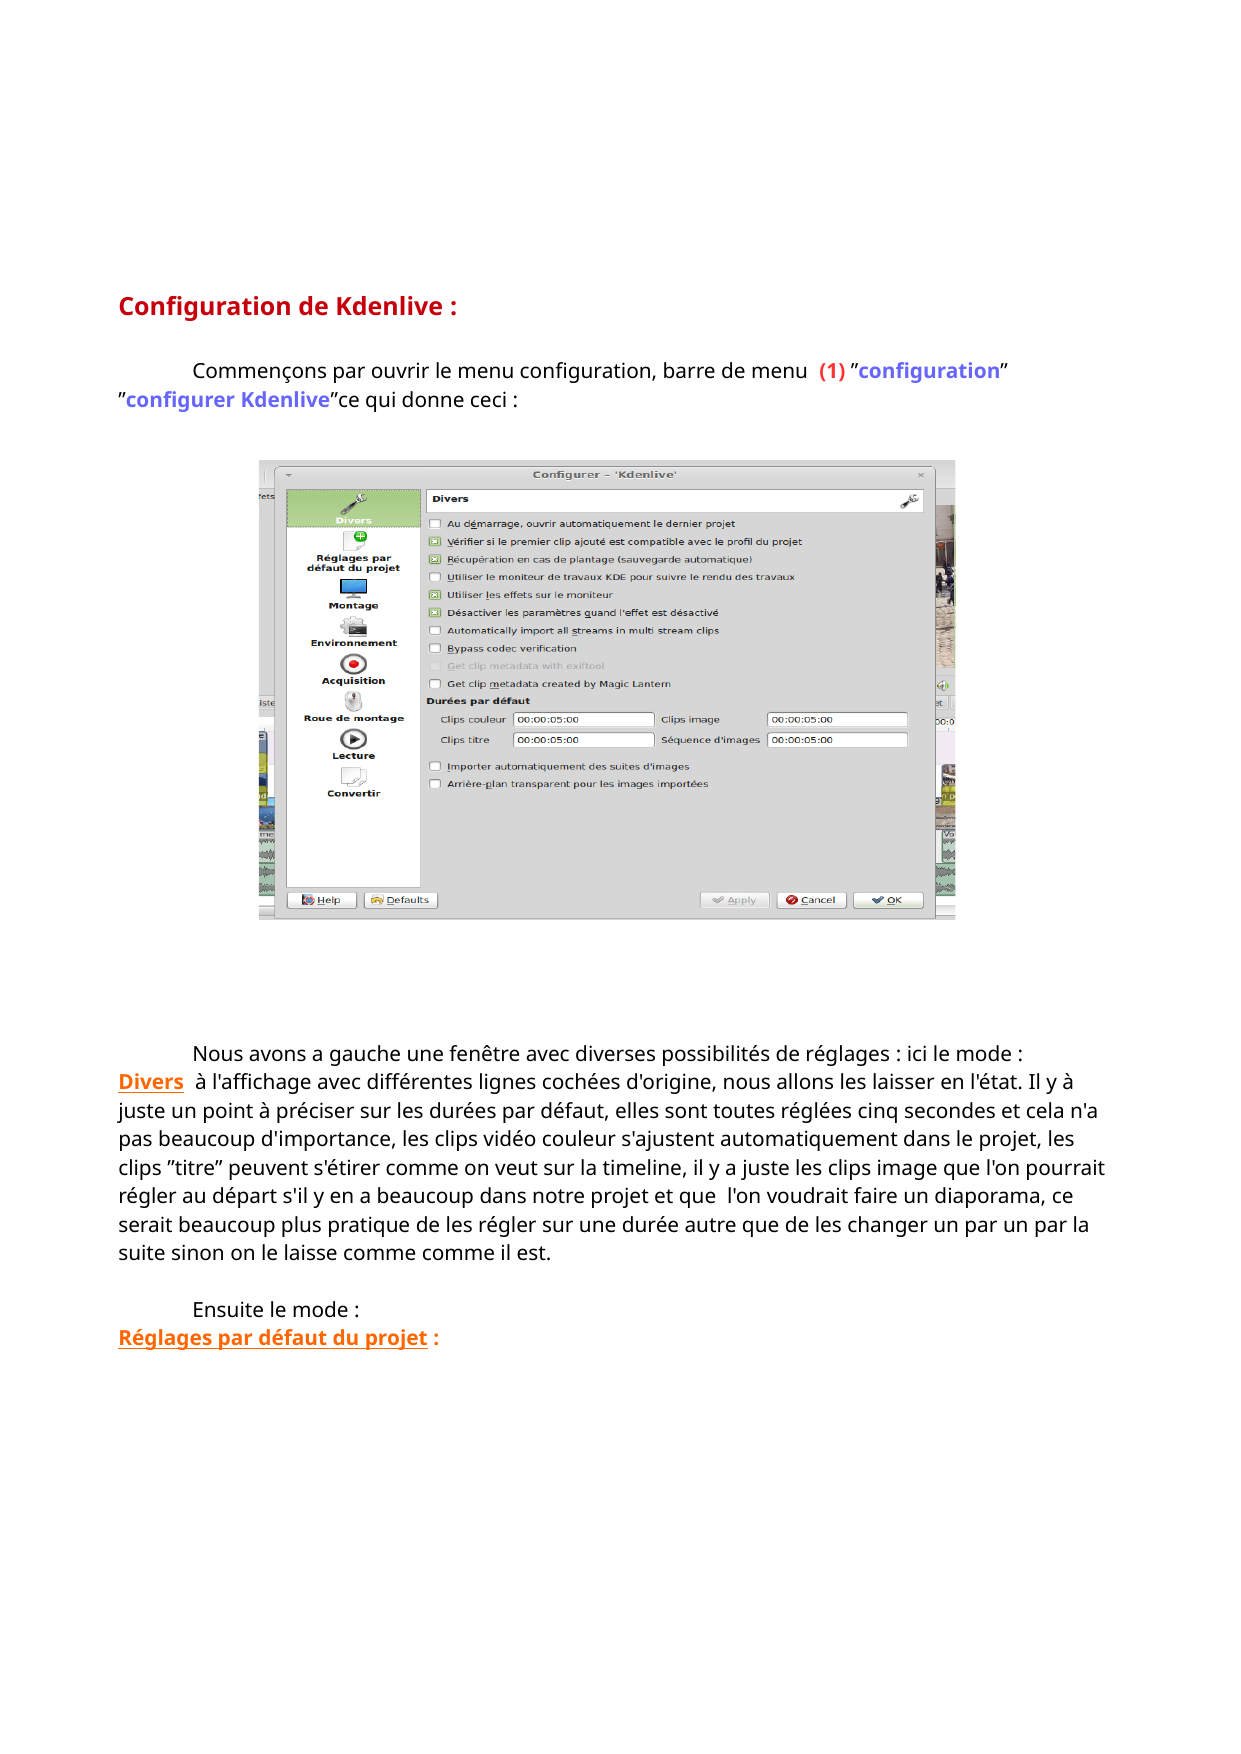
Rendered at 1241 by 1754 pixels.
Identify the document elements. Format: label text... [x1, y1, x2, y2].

text Divers à l'affichage avec différentes lignes cochées d'origine, nous allons les laisser en l'état. Il y à juste un point à préciser sur les durées par défaut, elles sont toutes réglées cinq secondes et cela n'a pas beaucoup d'importance, les clips vidéo couleur s'ajustent automatiquement dans le projet, les clips ”titre” peuvent s'étirer comme on veut sur la timeline, il y a juste les clips image que l'on pourrait régler au départ s'il y en a beaucoup dans notre projet et que l'on voudrait faire un diaporama, ce serait beaucoup plus pratique de les régler sur une durée autre que de les changer un par un par la suite sinon on le laisse comme comme il est. [118, 1067, 1122, 1267]
text ”configurer Kdenlive”ce qui donne ceci : [118, 385, 1122, 413]
text Nous avons a gauche une fenêtre avec diverses possibilités de réglages : ici le mode : [118, 1039, 1122, 1067]
text Réglages par défaut du projet : [118, 1323, 1122, 1352]
picture [258, 460, 956, 920]
text Commençons par ouvrir le menu configuration, barre de menu (1) ”configuration” [118, 357, 1122, 385]
text Configuration de Kdenlive : [118, 288, 1122, 322]
text Ensuite le mode : [118, 1295, 1122, 1323]
